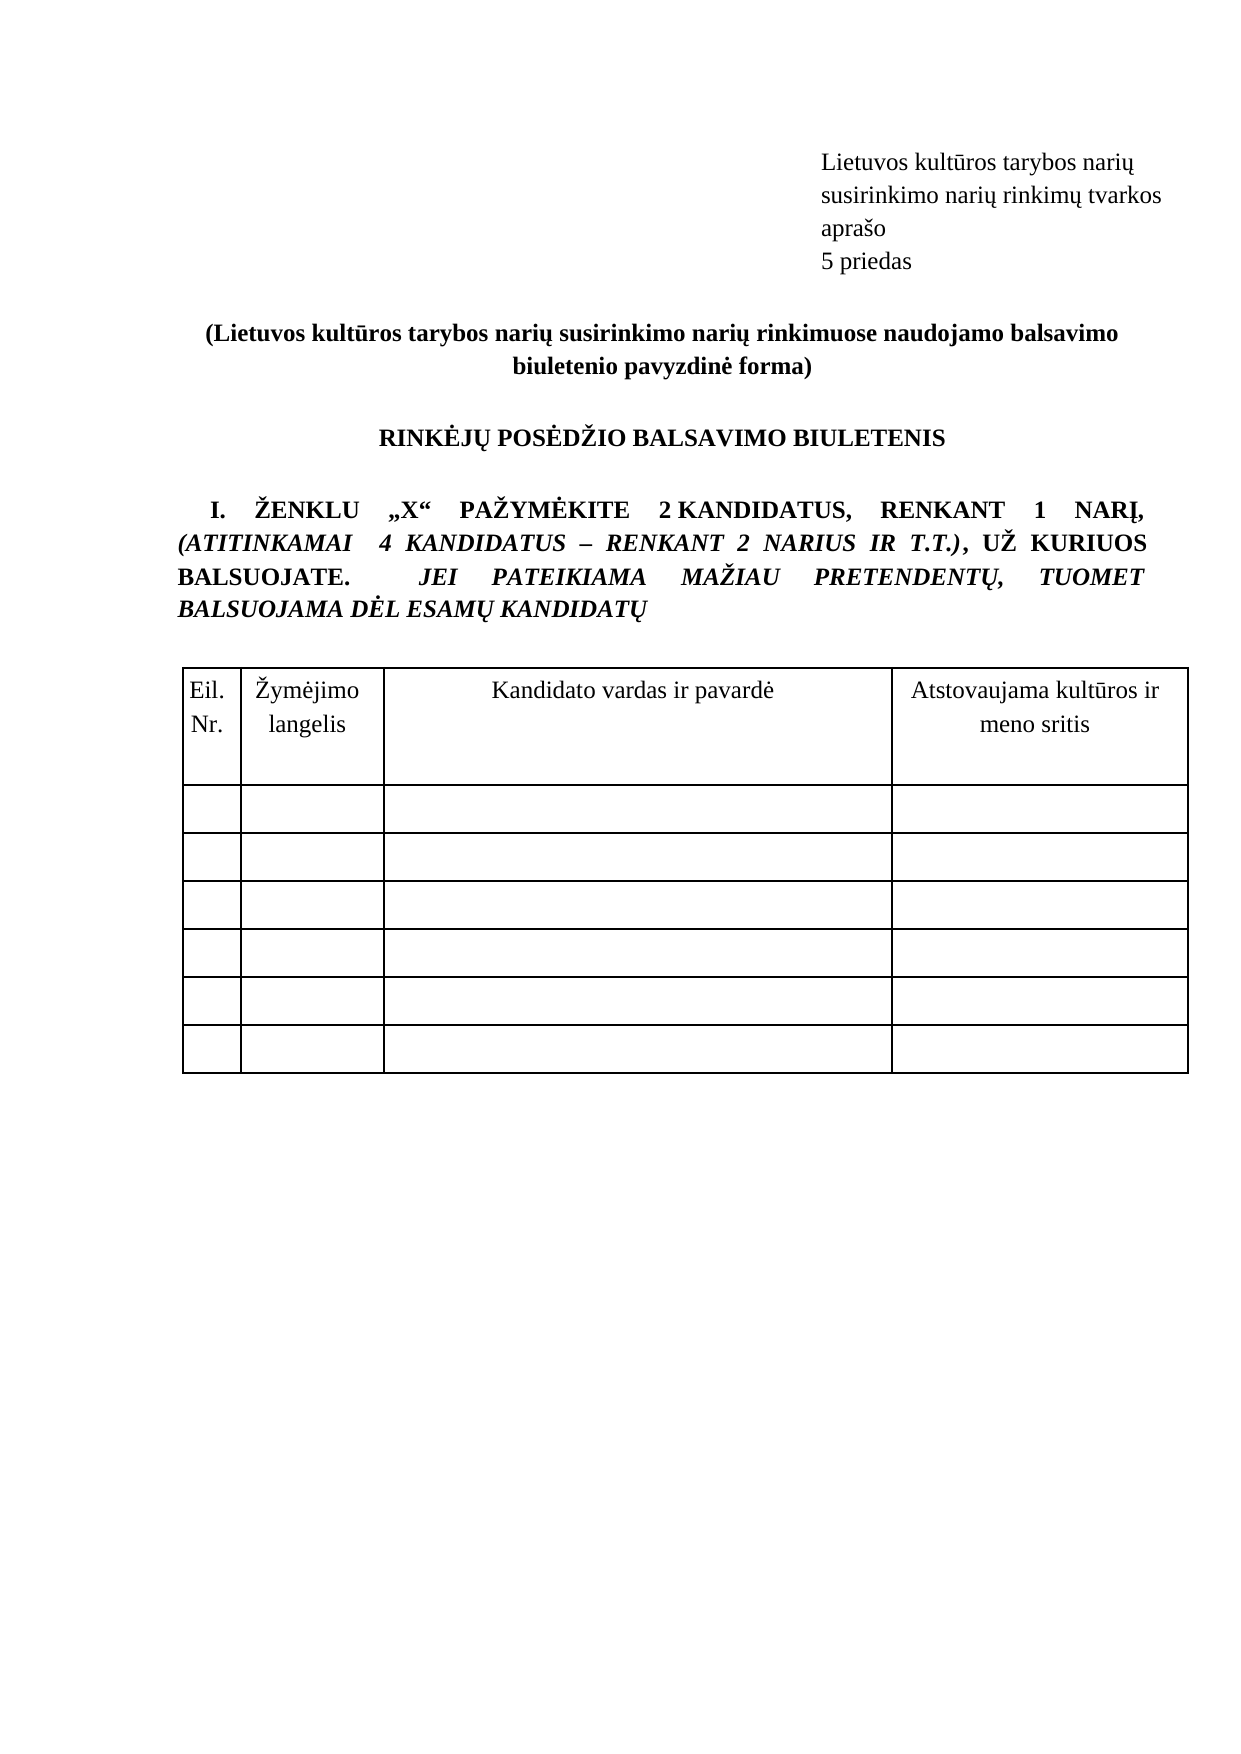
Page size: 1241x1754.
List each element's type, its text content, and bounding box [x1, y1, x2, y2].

table_cell [893, 1026, 1187, 1072]
table_cell [385, 834, 891, 880]
table_cell [184, 882, 240, 928]
table_header Žymėjimo langelis [242, 669, 383, 784]
table_cell [184, 1026, 240, 1072]
table_cell [893, 834, 1187, 880]
table_cell [242, 1026, 383, 1072]
table_cell [385, 1026, 891, 1072]
table_cell [242, 834, 383, 880]
table_cell [893, 930, 1187, 976]
table_cell [184, 834, 240, 880]
table_cell [893, 978, 1187, 1024]
table_header Atstovaujama kultūros ir meno sritis [893, 669, 1187, 784]
table_cell [242, 978, 383, 1024]
text RINKĖJŲ POSĖDŽIO BALSAVIMO BIULETENIS [177, 423, 1147, 452]
table_cell [385, 786, 891, 832]
table_header Kandidato vardas ir pavardė [385, 669, 891, 784]
table_cell [242, 786, 383, 832]
text 5 priedas [821, 246, 1181, 275]
table_cell [385, 882, 891, 928]
table_cell [893, 882, 1187, 928]
table_cell [184, 786, 240, 832]
table_cell [385, 930, 891, 976]
text Lietuvos kultūros tarybos narių susirinkimo narių rinkimų tvarkos aprašo [821, 147, 1181, 242]
table_cell [184, 930, 240, 976]
table_cell [242, 882, 383, 928]
table_header Eil. Nr. [184, 669, 240, 784]
table_cell [385, 978, 891, 1024]
text I. ŽENKLU „X“ PAŽYMĖKITE 2 KANDIDATUS, RENKANT 1 NARĮ, (ATITINKAMAI 4 KANDIDATUS – RENKANT 2 NARIUS IR T.T.), UŽ KURIUOS BALSUOJATE. JEI PATEIKIAMA MAŽIAU PRETENDENTŲ, TUOMET BALSUOJAMA DĖL ESAMŲ KANDIDATŲ [177, 496, 1147, 623]
table_cell [242, 930, 383, 976]
text (Lietuvos kultūros tarybos narių susirinkimo narių rinkimuose naudojamo balsavimo biuletenio pavyzdinė forma) [177, 318, 1147, 380]
table_cell [893, 786, 1187, 832]
table_cell [184, 978, 240, 1024]
